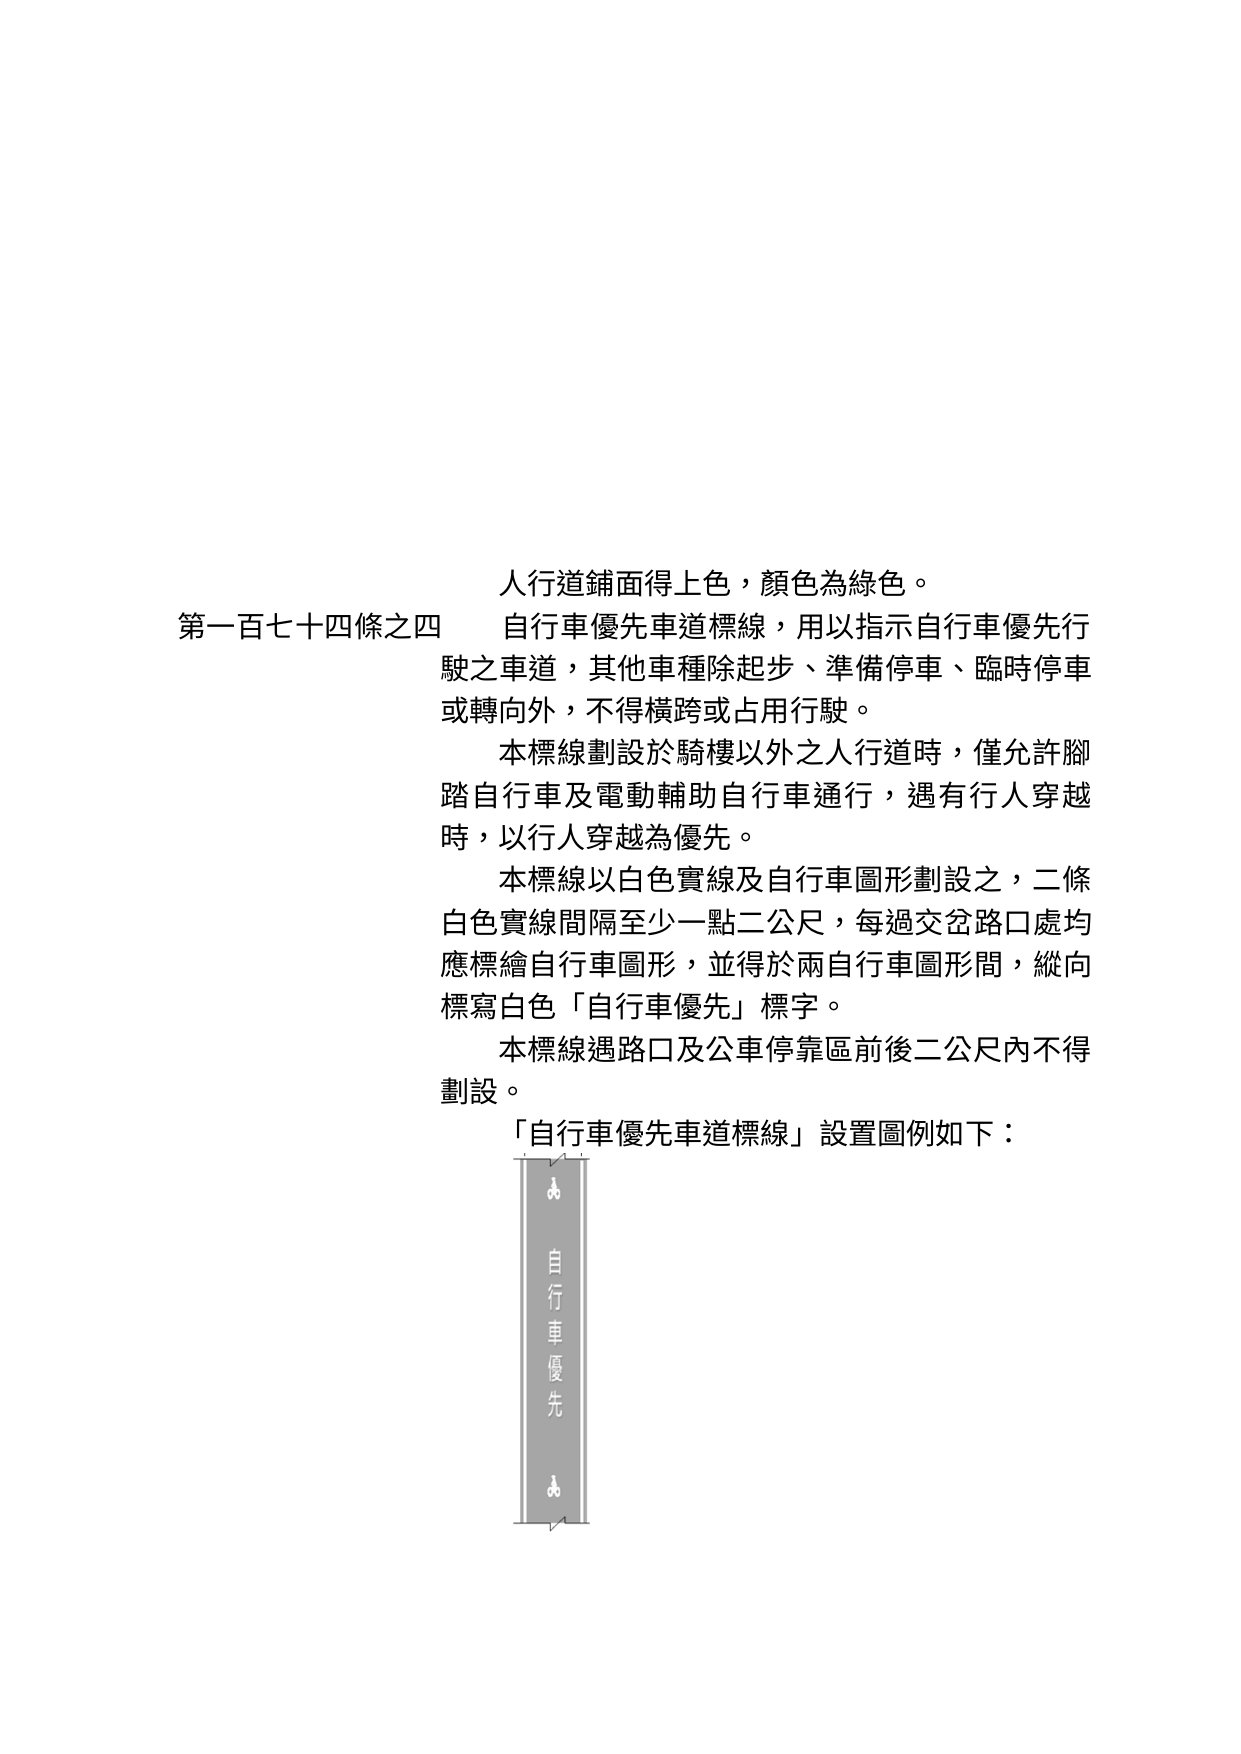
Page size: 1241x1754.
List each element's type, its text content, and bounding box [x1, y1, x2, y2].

table_cell 第一百七十四條之四 自行車優先車道標線，用以指示自行車優先行駛之車道，其他車種除起步、準備停車、臨時停車或轉向外，不得橫跨或占用行駛。 本標線劃設於騎樓以外之人行道時，僅允許腳踏自行車及電動輔助自行車通行，遇有行人穿越時，以行人穿越為優先。 本標線以白色實線及自行車圖形劃設之，二條白色實線間隔至少一點二公尺，每過交岔路口處均應標繪自行車圖形，並得於兩自行車圖形間，縱向標寫白色「自行車優先」標字。 本標線遇路口及公車停靠區前後二公尺內不得劃設。 「自行車優先車道標線」設置圖例如下： [177, 603, 1092, 1533]
table_cell [177, 1533, 1092, 1567]
table_cell 人行道鋪面得上色，顏色為綠色。 [177, 75, 1092, 603]
